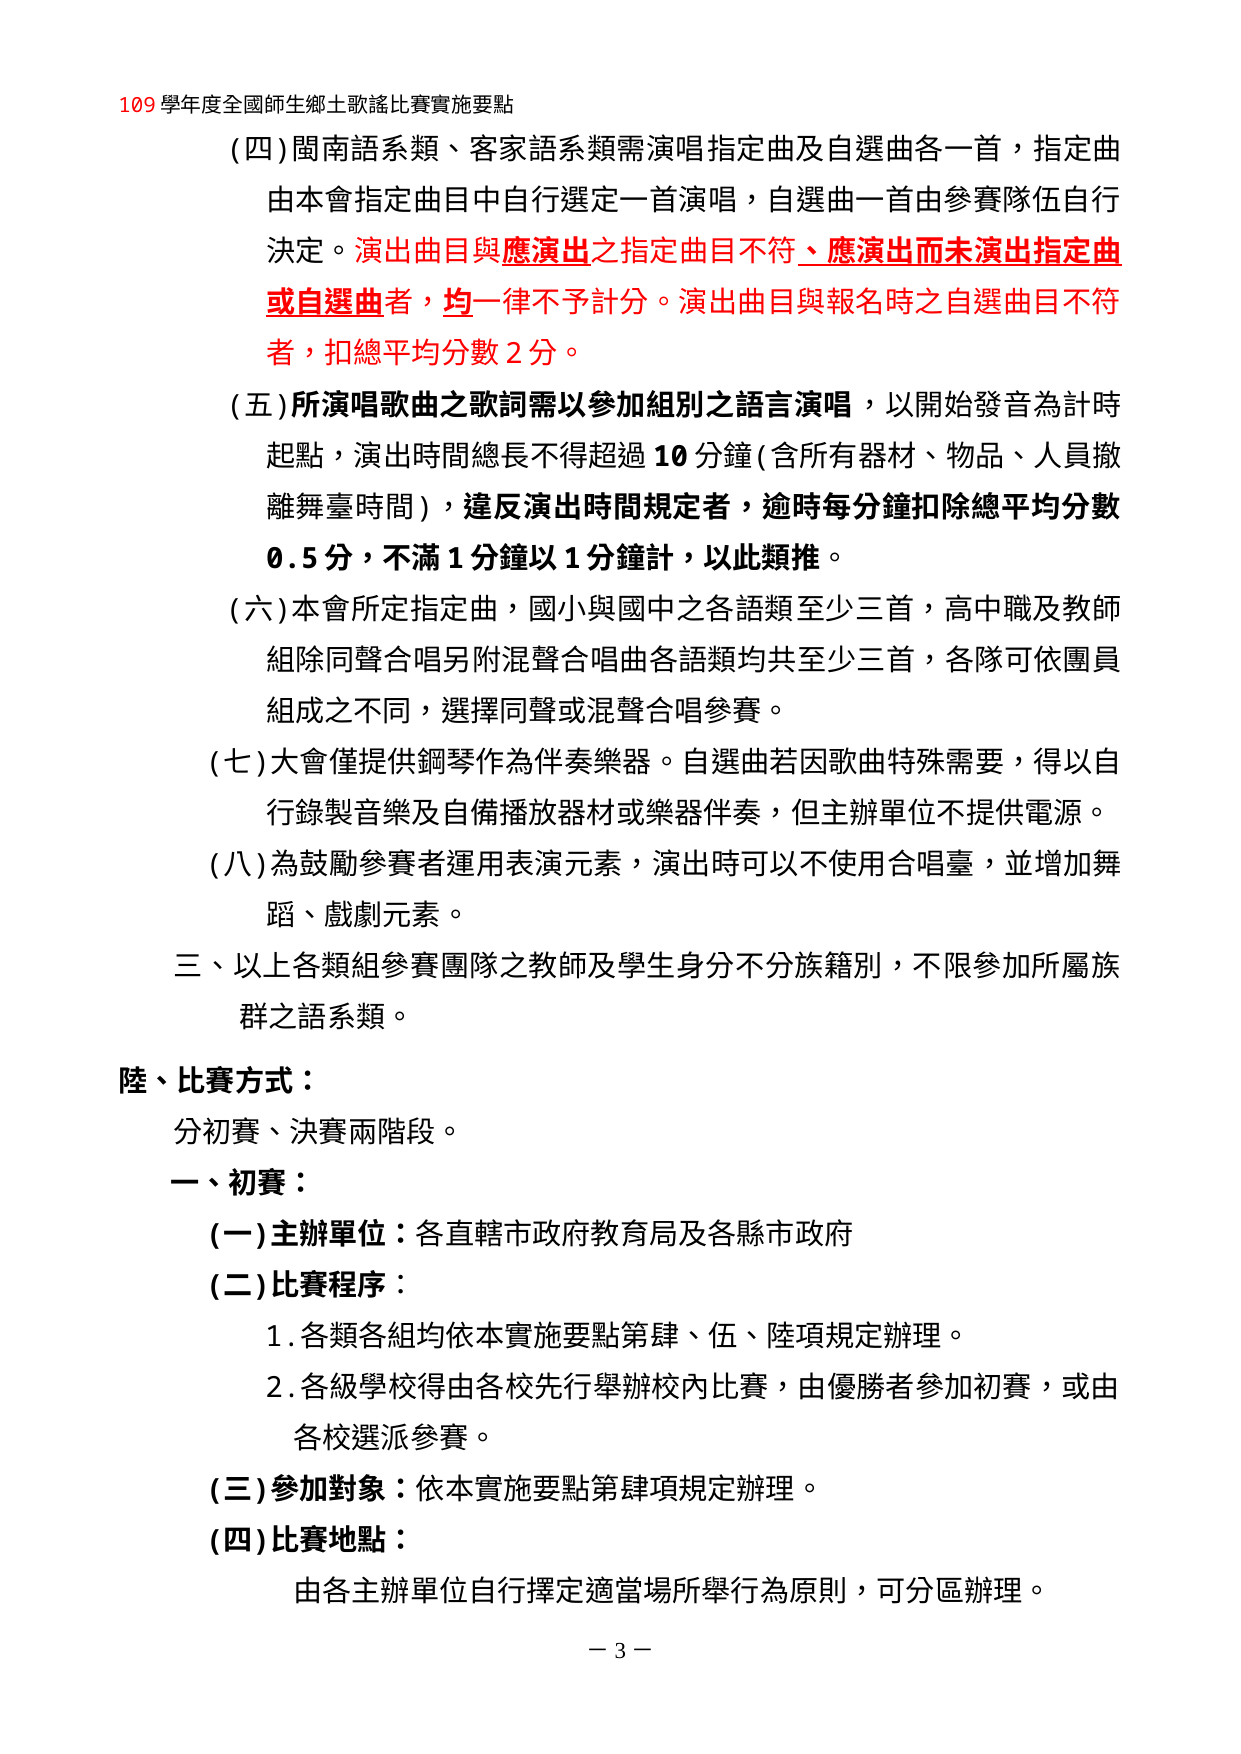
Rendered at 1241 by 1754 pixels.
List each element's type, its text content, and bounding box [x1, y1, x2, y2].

text 三、以上各類組參賽團隊之教師及學生身分不分族籍別，不限參加所屬族群之語系類。 [174, 936, 1122, 1038]
text 分初賽、決賽兩階段。 [144, 1101, 1122, 1152]
text (二)比賽程序： [118, 1254, 1122, 1305]
text 1.各類各組均依本實施要點第肆、伍、陸項規定辦理。 [265, 1305, 1122, 1356]
text (七)大會僅提供鋼琴作為伴奏樂器。自選曲若因歌曲特殊需要，得以自行錄製音樂及自備播放器材或樂器伴奏，但主辦單位不提供電源。 [205, 731, 1122, 833]
text (四)比賽地點： [118, 1509, 1122, 1561]
text 由各主辦單位自行擇定適當場所舉行為原則，可分區辦理。 [118, 1561, 1122, 1612]
text (四)閩南語系類、客家語系類需演唱指定曲及自選曲各一首，指定曲由本會指定曲目中自行選定一首演唱，自選曲一首由參賽隊伍自行決定。演出曲目與應演出之指定曲目不符、應演出而未演出指定曲或自選曲者，均一律不予計分。演出曲目與報名時之自選曲目不符者，扣總平均分數2分。 [118, 119, 1122, 374]
text (五)所演唱歌曲之歌詞需以參加組別之語言演唱，以開始發音為計時起點，演出時間總長不得超過10分鐘(含所有器材、物品、人員撤離舞臺時間)，違反演出時間規定者，逾時每分鐘扣除總平均分數0.5分，不滿1分鐘以1分鐘計，以此類推。 [118, 374, 1122, 578]
text 陸、比賽方式： [118, 1050, 1122, 1101]
text (一)主辦單位：各直轄市政府教育局及各縣市政府 [118, 1203, 1122, 1254]
text (八)為鼓勵參賽者運用表演元素，演出時可以不使用合唱臺，並增加舞蹈、戲劇元素。 [205, 833, 1122, 936]
text 2.各級學校得由各校先行舉辦校內比賽，由優勝者參加初賽，或由各校選派參賽。 [265, 1356, 1122, 1458]
text (三)參加對象：依本實施要點第肆項規定辦理。 [118, 1458, 1122, 1509]
text (六)本會所定指定曲，國小與國中之各語類至少三首，高中職及教師組除同聲合唱另附混聲合唱曲各語類均共至少三首，各隊可依團員組成之不同，選擇同聲或混聲合唱參賽。 [118, 578, 1122, 731]
text 一、初賽： [141, 1152, 1122, 1203]
